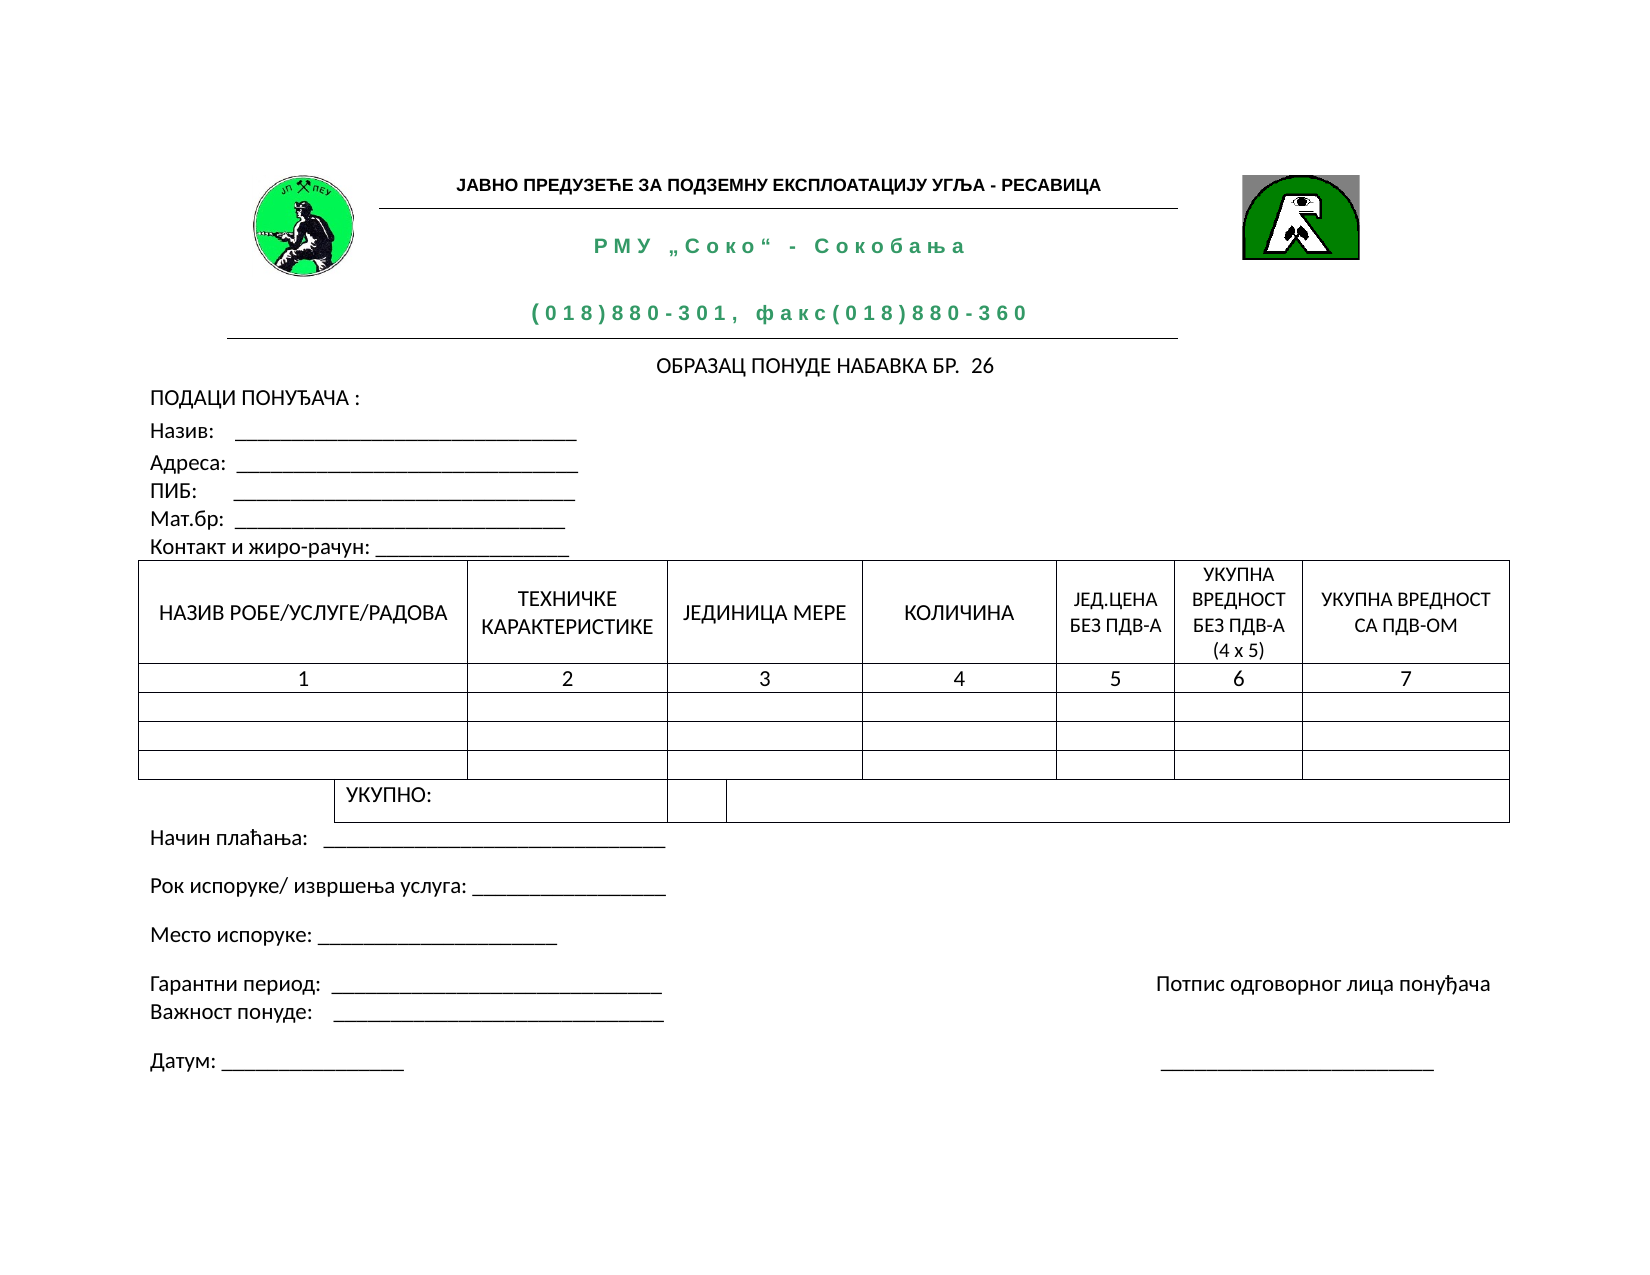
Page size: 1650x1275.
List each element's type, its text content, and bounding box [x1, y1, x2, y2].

table_cell [668, 693, 862, 721]
table_cell [1057, 693, 1174, 721]
text Рок испоруке/ извршења услуга: _________________ [150, 871, 1500, 899]
table_header КОЛИЧИНА [863, 561, 1056, 663]
table_cell [1303, 693, 1509, 721]
text Датум: ________________ ________________________ [150, 1046, 1500, 1074]
table_cell [863, 693, 1056, 721]
table_header ТЕХНИЧКЕ КАРАКТЕРИСТИКЕ [468, 561, 667, 663]
table_cell 2 [468, 664, 667, 692]
table_cell 1 [139, 664, 467, 692]
table_header УКУПНА ВРЕДНОСТ БЕЗ ПДВ-А (4 x 5) [1175, 561, 1302, 663]
table_header [227, 150, 379, 338]
table_cell [668, 722, 862, 750]
table_header УКУПНА ВРЕДНОСТ СА ПДВ-ОМ [1303, 561, 1509, 663]
text Адреса: ______________________________ [150, 448, 1500, 476]
table_cell [139, 780, 334, 822]
text Назив: ______________________________ [150, 416, 1500, 444]
table_cell [139, 722, 467, 750]
table_header НАЗИВ РОБЕ/УСЛУГЕ/РАДОВА [139, 561, 467, 663]
table_header [1178, 150, 1424, 338]
text Контакт и жиро-рачун: _________________ [150, 532, 1500, 560]
table_cell [1175, 751, 1302, 779]
table_header ЈЕДИНИЦА МЕРЕ [668, 561, 862, 663]
table_cell [468, 722, 667, 750]
text Мат.бр: _____________________________ [150, 504, 1500, 532]
table_cell 3 [668, 664, 862, 692]
table_cell [1175, 693, 1302, 721]
table_header ЈАВНО ПРЕДУЗЕЋЕ ЗА ПОДЗЕМНУ ЕКСПЛОАТАЦИЈУ УГЉА - РЕСАВИЦА [379, 150, 1178, 208]
picture [252, 175, 354, 277]
table_cell [863, 722, 1056, 750]
table_header ЈЕД.ЦЕНА БЕЗ ПДВ-А [1057, 561, 1174, 663]
table_cell [1057, 751, 1174, 779]
table_cell [1175, 722, 1302, 750]
table_cell УКУПНО: [335, 780, 667, 822]
picture [1242, 175, 1360, 260]
text ОБРАЗАЦ ПОНУДЕ НАБАВКА БР. 26 [150, 351, 1500, 379]
table_cell [668, 751, 862, 779]
table_cell [1303, 751, 1509, 779]
table_cell 5 [1057, 664, 1174, 692]
text Гарантни период: _____________________________ Потпис одговорног лица понуђача Важност понуде: _____________________________ [150, 969, 1500, 1025]
table_cell 4 [863, 664, 1056, 692]
table_cell [863, 751, 1056, 779]
text ПОДАЦИ ПОНУЂАЧА : [150, 383, 1500, 412]
text ПИБ: ______________________________ [150, 476, 1500, 504]
table_cell [139, 751, 467, 779]
text Место испоруке: _____________________ [150, 920, 1500, 948]
table_cell [727, 780, 1509, 822]
table_cell 6 [1175, 664, 1302, 692]
table_cell 7 [1303, 664, 1509, 692]
table_cell [468, 751, 667, 779]
table_cell [1303, 722, 1509, 750]
text Начин плаћања: ______________________________ [150, 823, 1500, 851]
table_cell [468, 693, 667, 721]
table_cell [139, 693, 467, 721]
table_cell [1057, 722, 1174, 750]
table_cell [668, 780, 726, 822]
table_cell РМУ „Соко“ - Сокобања (018)880-301, факс(018)880-360 [379, 209, 1178, 338]
